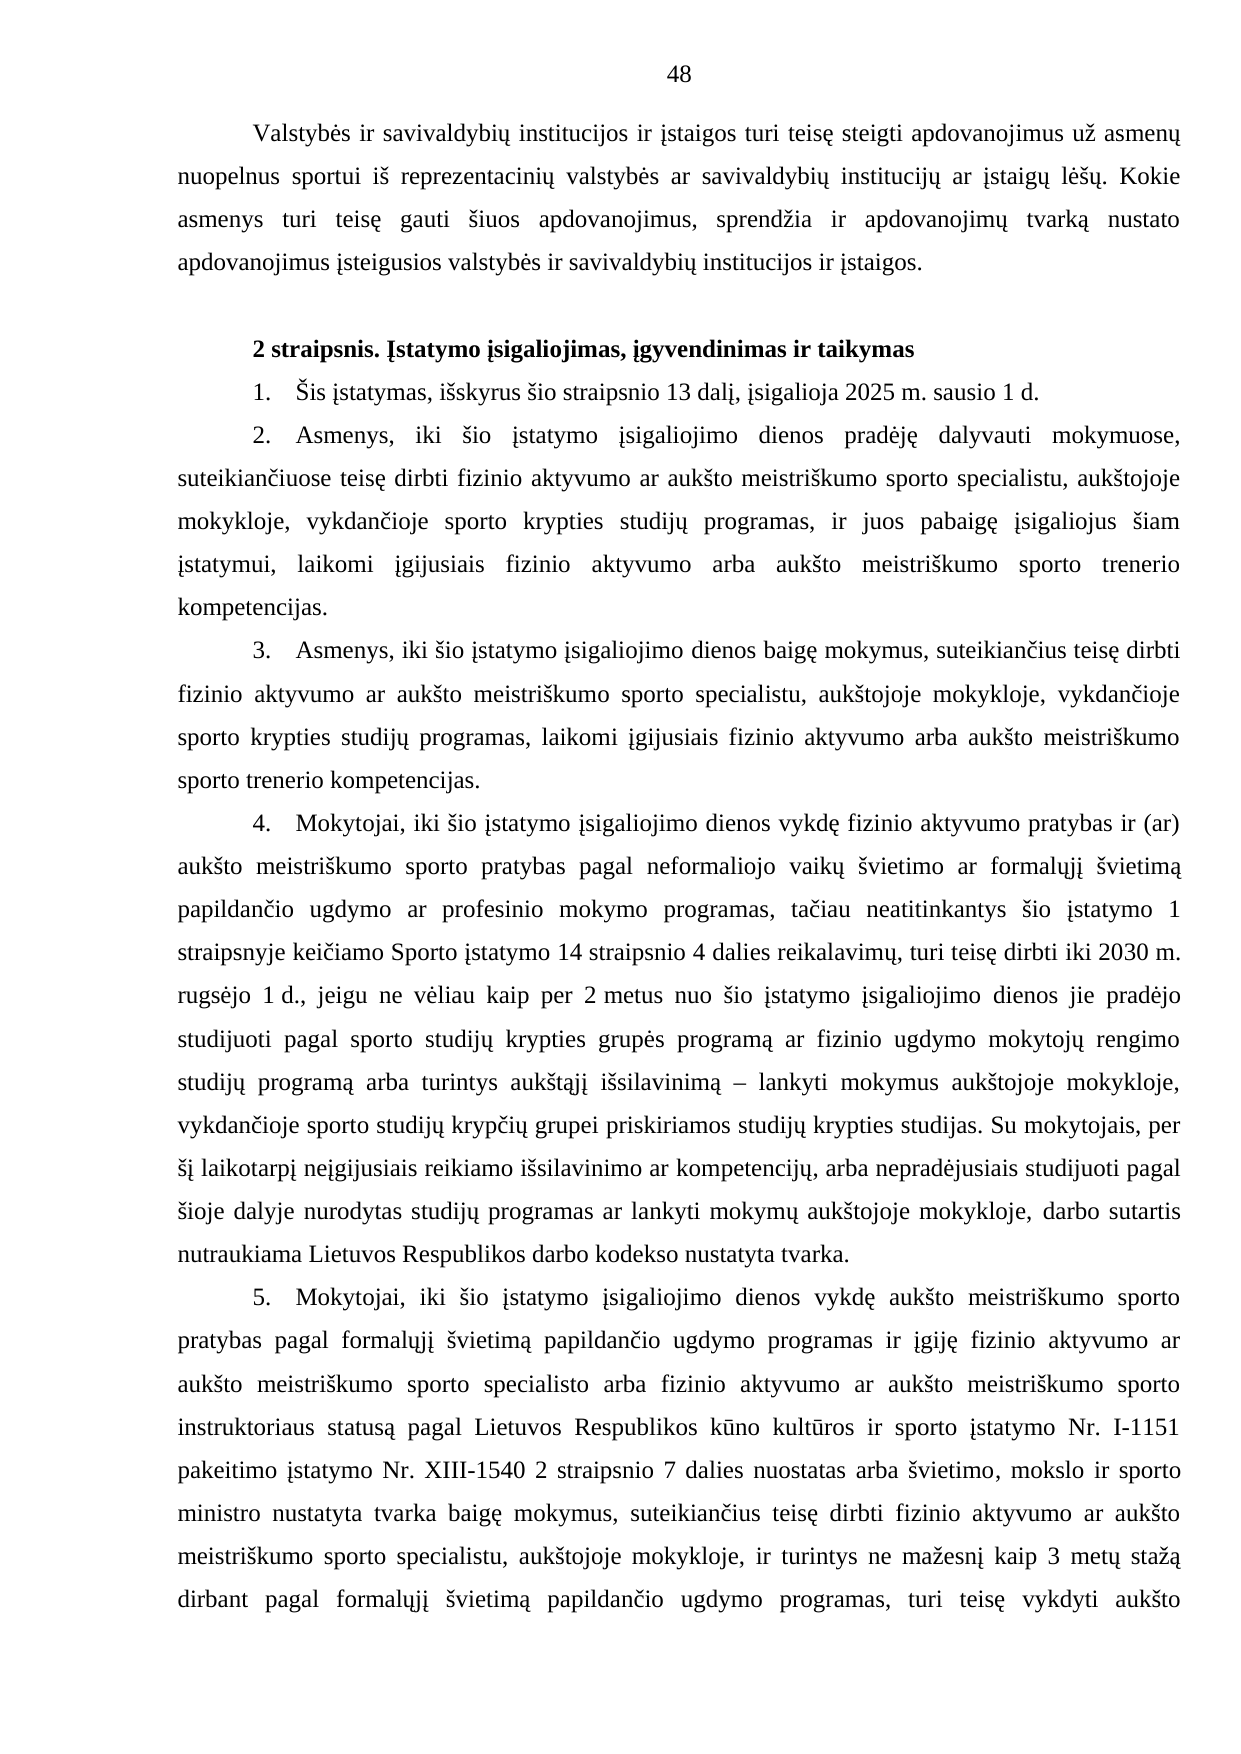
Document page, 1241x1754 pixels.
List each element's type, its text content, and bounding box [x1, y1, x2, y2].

text 1. Šis įstatymas, išskyrus šio straipsnio 13 dalį, įsigalioja 2025 m. sausio 1 d. [177, 377, 1181, 406]
text Valstybės ir savivaldybių institucijos ir įstaigos turi teisę steigti apdovanojimus už asmenų nuopelnus sportui iš reprezentacinių valstybės ar savivaldybių institucijų ar įstaigų lėšų. Kokie asmenys turi teisę gauti šiuos apdovanojimus, sprendžia ir apdovanojimų tvarką nustato apdovanojimus įsteigusios valstybės ir savivaldybių institucijos ir įstaigos. [177, 118, 1181, 276]
text 2 straipsnis. Įstatymo įsigaliojimas, įgyvendinimas ir taikymas [177, 334, 1181, 362]
text 3. Asmenys, iki šio įstatymo įsigaliojimo dienos baigę mokymus, suteikiančius teisę dirbti fizinio aktyvumo ar aukšto meistriškumo sporto specialistu, aukštojoje mokykloje, vykdančioje sporto krypties studijų programas, laikomi įgijusiais fizinio aktyvumo arba aukšto meistriškumo sporto trenerio kompetencijas. [177, 636, 1181, 794]
text 4. Mokytojai, iki šio įstatymo įsigaliojimo dienos vykdę fizinio aktyvumo pratybas ir (ar) aukšto meistriškumo sporto pratybas pagal neformaliojo vaikų švietimo ar formalųjį švietimą papildančio ugdymo ar profesinio mokymo programas, tačiau neatitinkantys šio įstatymo 1 straipsnyje keičiamo Sporto įstatymo 14 straipsnio 4 dalies reikalavimų, turi teisę dirbti iki 2030 m. rugsėjo 1 d., jeigu ne vėliau kaip per 2 metus nuo šio įstatymo įsigaliojimo dienos jie pradėjo studijuoti pagal sporto studijų krypties grupės programą ar fizinio ugdymo mokytojų rengimo studijų programą arba turintys aukštąjį išsilavinimą – lankyti mokymus aukštojoje mokykloje, vykdančioje sporto studijų krypčių grupei priskiriamos studijų krypties studijas. Su mokytojais, per šį laikotarpį neįgijusiais reikiamo išsilavinimo ar kompetencijų, arba nepradėjusiais studijuoti pagal šioje dalyje nurodytas studijų programas ar lankyti mokymų aukštojoje mokykloje, darbo sutartis nutraukiama Lietuvos Respublikos darbo kodekso nustatyta tvarka. [177, 808, 1181, 1268]
text 5. Mokytojai, iki šio įstatymo įsigaliojimo dienos vykdę aukšto meistriškumo sporto pratybas pagal formalųjį švietimą papildančio ugdymo programas ir įgiję fizinio aktyvumo ar aukšto meistriškumo sporto specialisto arba fizinio aktyvumo ar aukšto meistriškumo sporto instruktoriaus statusą pagal Lietuvos Respublikos kūno kultūros ir sporto įstatymo Nr. I-1151 pakeitimo įstatymo Nr. XIII-1540 2 straipsnio 7 dalies nuostatas arba švietimo, mokslo ir sporto ministro nustatyta tvarka baigę mokymus, suteikiančius teisę dirbti fizinio aktyvumo ar aukšto meistriškumo sporto specialistu, aukštojoje mokykloje, ir turintys ne mažesnį kaip 3 metų stažą dirbant pagal formalųjį švietimą papildančio ugdymo programas, turi teisę vykdyti aukšto [177, 1282, 1181, 1613]
text 2. Asmenys, iki šio įstatymo įsigaliojimo dienos pradėję dalyvauti mokymuose, suteikiančiuose teisę dirbti fizinio aktyvumo ar aukšto meistriškumo sporto specialistu, aukštojoje mokykloje, vykdančioje sporto krypties studijų programas, ir juos pabaigę įsigaliojus šiam įstatymui, laikomi įgijusiais fizinio aktyvumo arba aukšto meistriškumo sporto trenerio kompetencijas. [177, 420, 1181, 621]
